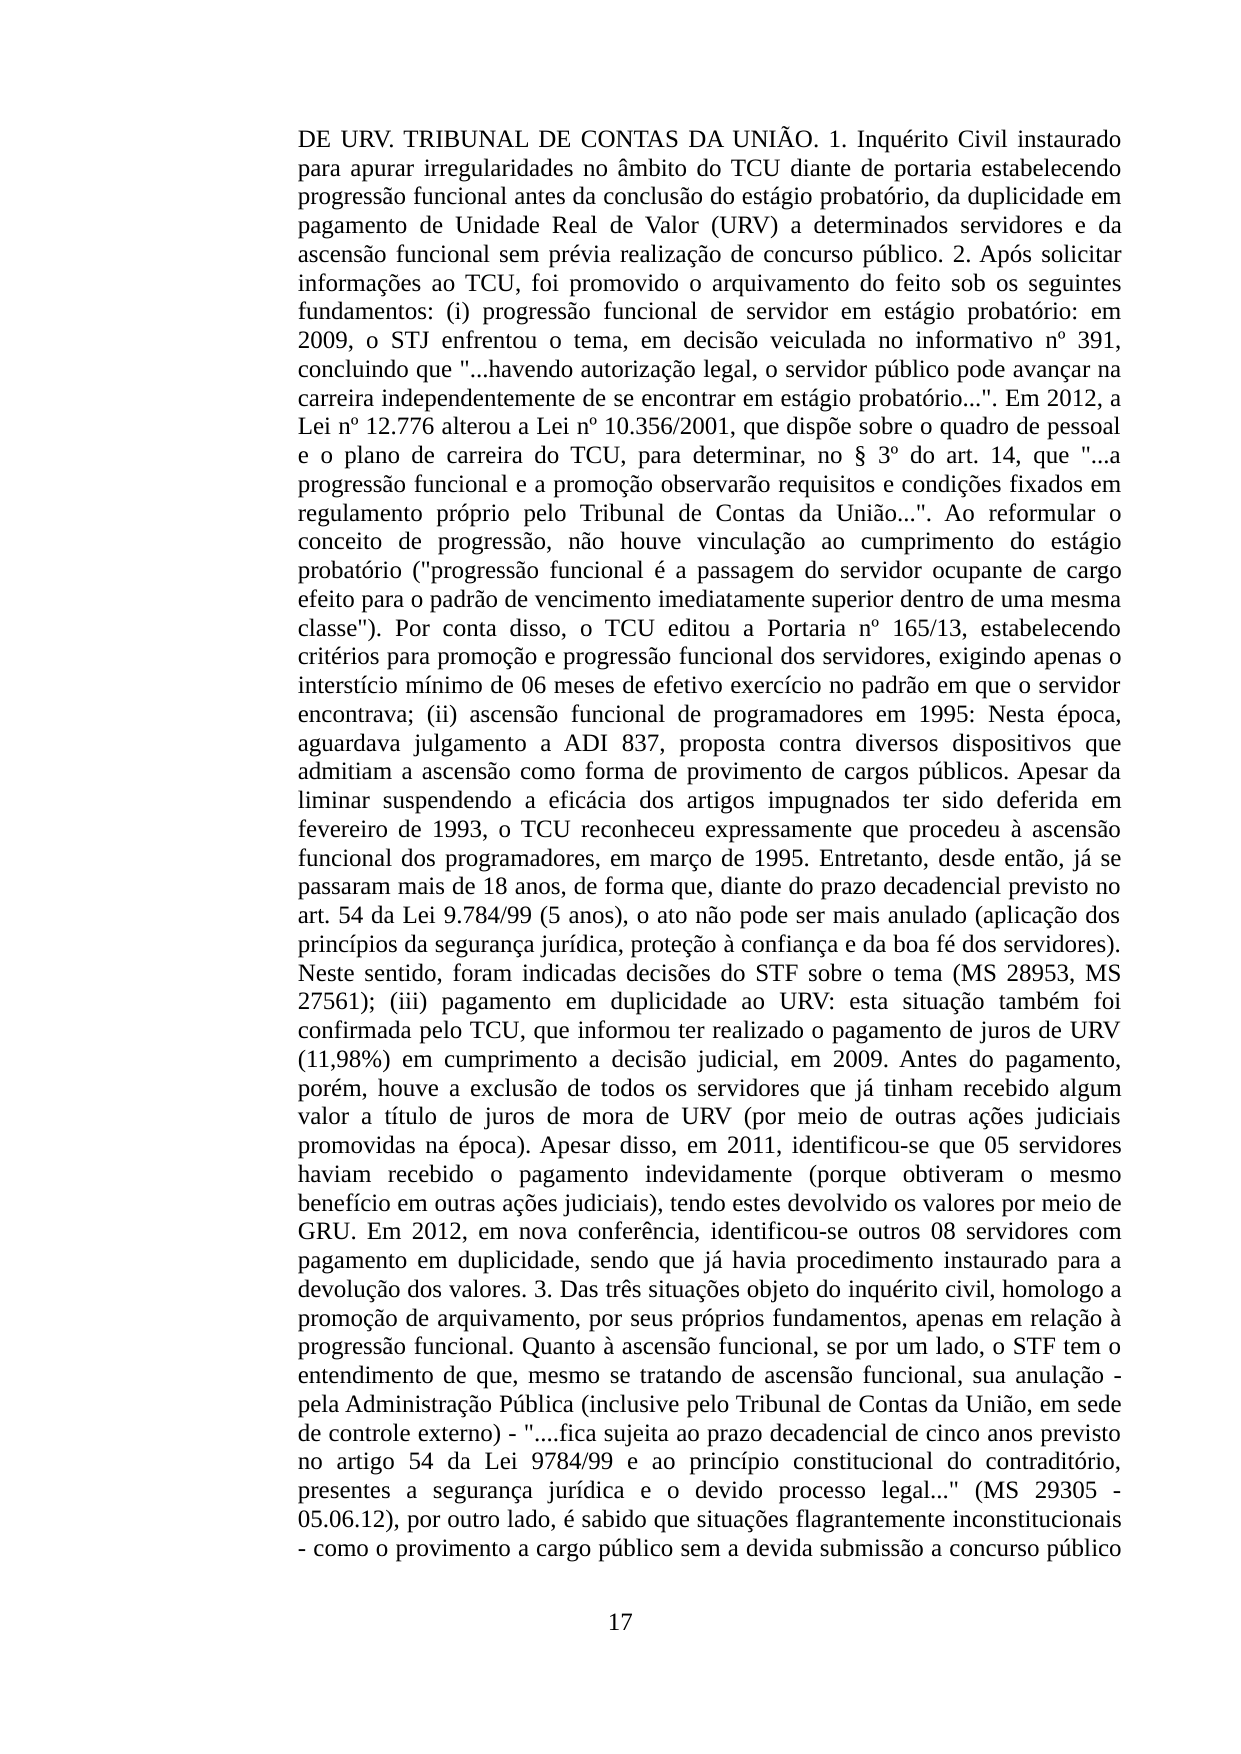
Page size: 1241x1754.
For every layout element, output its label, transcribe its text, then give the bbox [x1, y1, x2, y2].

table_cell [112, 118, 170, 1567]
table_cell DE URV. TRIBUNAL DE CONTAS DA UNIÃO. 1. Inquérito Civil instaurado para apurar irregularidades no âmbito do TCU diante de portaria estabelecendo progressão funcional antes da conclusão do estágio probatório, da duplicidade em pagamento de Unidade Real de Valor (URV) a determinados servidores e da ascensão funcional sem prévia realização de concurso público. 2. Após solicitar informações ao TCU, foi promovido o arquivamento do feito sob os seguintes fundamentos: (i) progressão funcional de servidor em estágio probatório: em 2009, o STJ enfrentou o tema, em decisão veiculada no informativo nº 391, concluindo que "...havendo autorização legal, o servidor público pode avançar na carreira independentemente de se encontrar em estágio probatório...". Em 2012, a Lei nº 12.776 alterou a Lei nº 10.356/2001, que dispõe sobre o quadro de pessoal e o plano de carreira do TCU, para determinar, no § 3º do art. 14, que "...a progressão funcional e a promoção observarão requisitos e condições fixados em regulamento próprio pelo Tribunal de Contas da União...". Ao reformular o conceito de progressão, não houve vinculação ao cumprimento do estágio probatório ("progressão funcional é a passagem do servidor ocupante de cargo efeito para o padrão de vencimento imediatamente superior dentro de uma mesma classe"). Por conta disso, o TCU editou a Portaria nº 165/13, estabelecendo critérios para promoção e progressão funcional dos servidores, exigindo apenas o interstício mínimo de 06 meses de efetivo exercício no padrão em que o servidor encontrava; (ii) ascensão funcional de programadores em 1995: Nesta época, aguardava julgamento a ADI 837, proposta contra diversos dispositivos que admitiam a ascensão como forma de provimento de cargos públicos. Apesar da liminar suspendendo a eficácia dos artigos impugnados ter sido deferida em fevereiro de 1993, o TCU reconheceu expressamente que procedeu à ascensão funcional dos programadores, em março de 1995. Entretanto, desde então, já se passaram mais de 18 anos, de forma que, diante do prazo decadencial previsto no art. 54 da Lei 9.784/99 (5 anos), o ato não pode ser mais anulado (aplicação dos princípios da segurança jurídica, proteção à confiança e da boa fé dos servidores). Neste sentido, foram indicadas decisões do STF sobre o tema (MS 28953, MS 27561); (iii) pagamento em duplicidade ao URV: esta situação também foi confirmada pelo TCU, que informou ter realizado o pagamento de juros de URV (11,98%) em cumprimento a decisão judicial, em 2009. Antes do pagamento, porém, houve a exclusão de todos os servidores que já tinham recebido algum valor a título de juros de mora de URV (por meio de outras ações judiciais promovidas na época). Apesar disso, em 2011, identificou-se que 05 servidores haviam recebido o pagamento indevidamente (porque obtiveram o mesmo benefício em outras ações judiciais), tendo estes devolvido os valores por meio de GRU. Em 2012, em nova conferência, identificou-se outros 08 servidores com pagamento em duplicidade, sendo que já havia procedimento instaurado para a devolução dos valores. 3. Das três situações objeto do inquérito civil, homologo a promoção de arquivamento, por seus próprios fundamentos, apenas em relação à progressão funcional. Quanto à ascensão funcional, se por um lado, o STF tem o entendimento de que, mesmo se tratando de ascensão funcional, sua anulação - pela Administração Pública (inclusive pelo Tribunal de Contas da União, em sede de controle externo) - "....fica sujeita ao prazo decadencial de cinco anos previsto no artigo 54 da Lei 9784/99 e ao princípio constitucional do contraditório, presentes a segurança jurídica e o devido processo legal..." (MS 29305 - 05.06.12), por outro lado, é sabido que situações flagrantemente inconstitucionais - como o provimento a cargo público sem a devida submissão a concurso público [292, 118, 1128, 1567]
table_cell [170, 118, 292, 1567]
